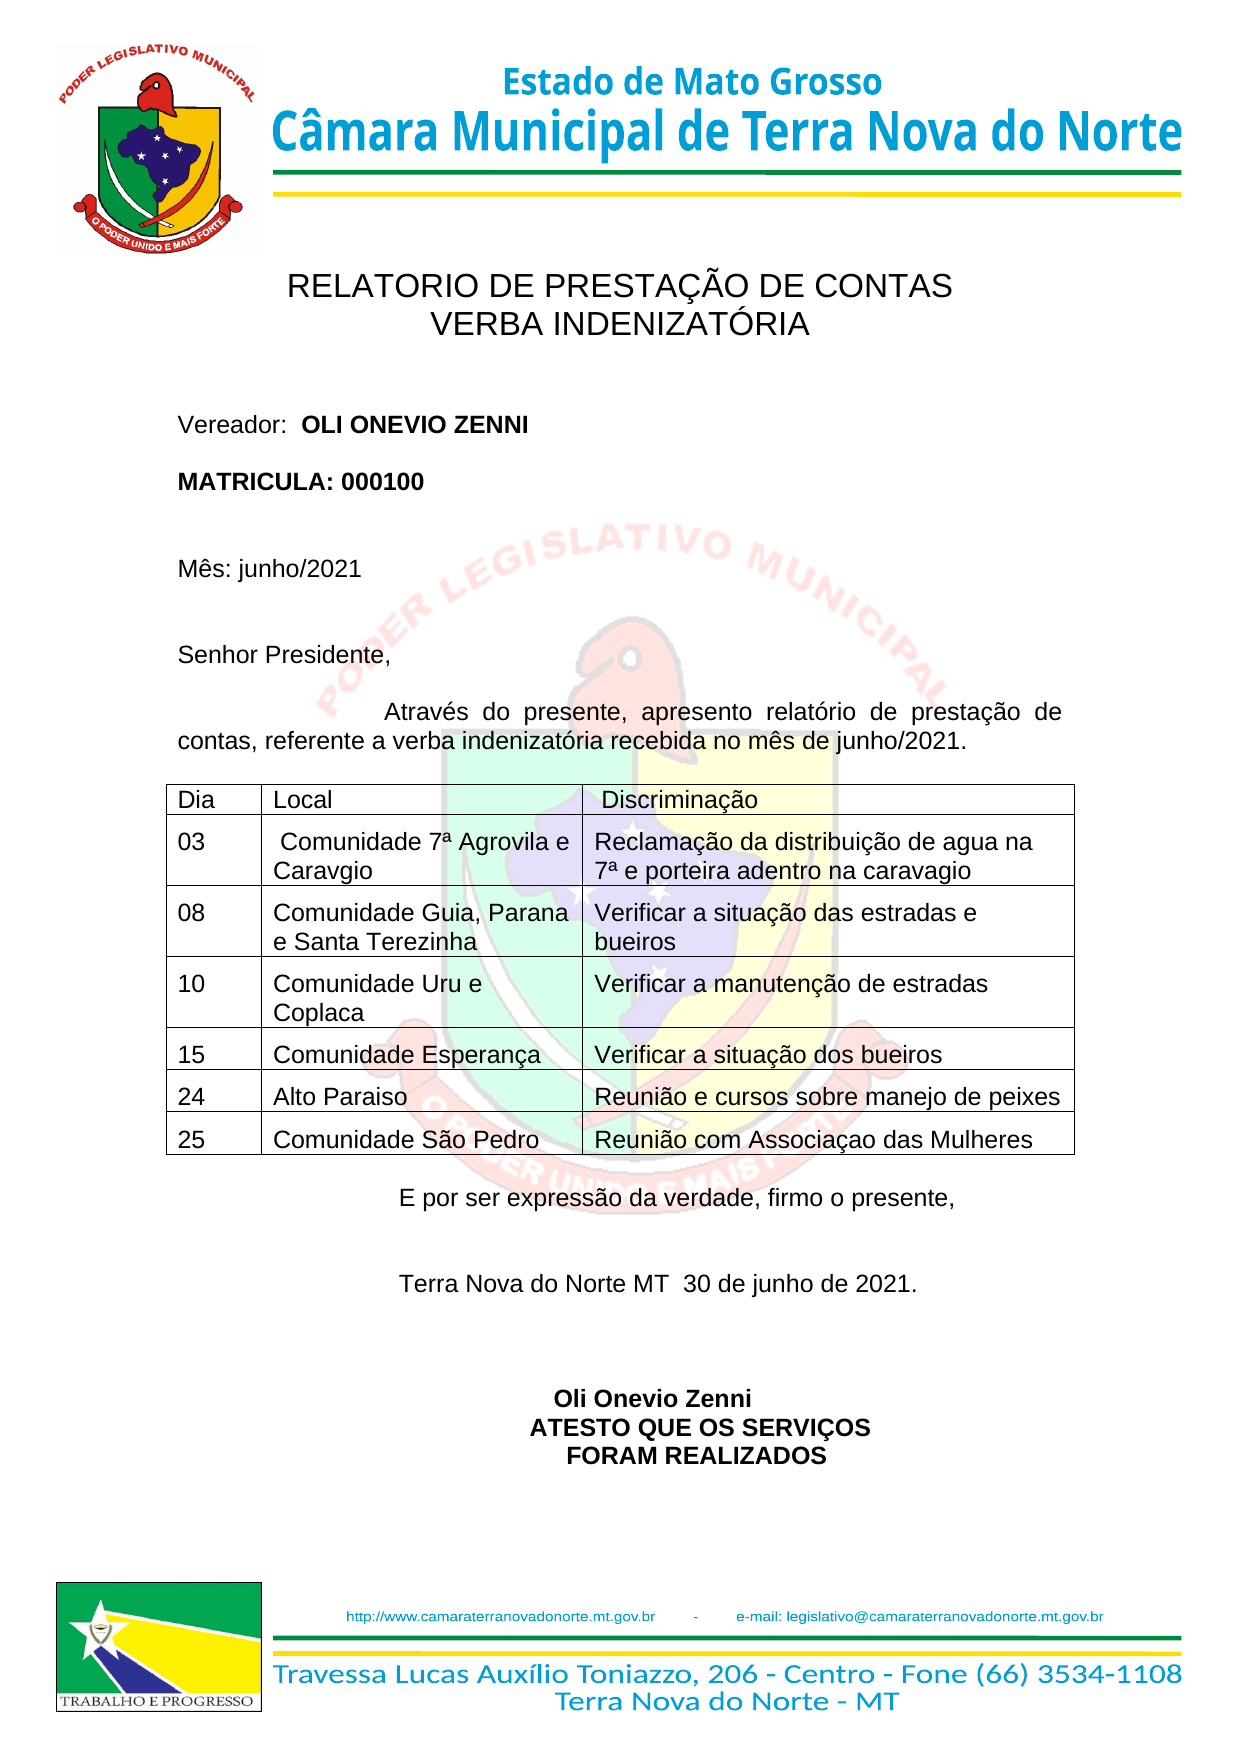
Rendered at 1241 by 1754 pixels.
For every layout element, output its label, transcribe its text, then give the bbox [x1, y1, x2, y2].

table_header Dia [167, 785, 261, 813]
text Terra Nova do Norte MT 30 de junho de 2021. [177, 1269, 1063, 1297]
table_cell Reunião com Associaçao das Mulheres [966, 1112, 1074, 1153]
table_cell Verificar a situação dos bueiros [966, 1028, 1074, 1069]
table_header Local [262, 785, 303, 813]
table_cell Reunião e cursos sobre manejo de peixes [966, 1070, 1074, 1111]
table_cell Comunidade São Pedro [262, 1112, 303, 1153]
table_cell Comunidade 7ª Agrovila e Caravgio [262, 815, 303, 884]
picture [55, 42, 260, 256]
text E por ser expressão da verdade, firmo o presente, [177, 1182, 303, 1211]
text RELATORIO DE PRESTAÇÃO DE CONTAS [177, 266, 1063, 304]
table_cell Comunidade Uru e Coplaca [262, 957, 303, 1027]
table_cell 24 [167, 1070, 261, 1111]
text Através do presente, apresento relatório de prestação de contas, referente a verba indenizatória recebida no mês de junho/2021. [177, 697, 303, 755]
table_cell Verificar a situação das estradas e bueiros [966, 886, 1074, 956]
text Oli Onevio Zenni [177, 1384, 1063, 1412]
picture [860, 1611, 868, 1623]
text E por ser expressão da verdade, firmo o presente, [966, 1182, 1063, 1211]
text Vereador: OLI ONEVIO ZENNI [177, 410, 1063, 439]
table_cell 15 [167, 1028, 261, 1069]
text Mês: junho/2021 [966, 554, 1063, 582]
text ATESTO QUE OS SERVIÇOS [236, 1412, 1122, 1441]
table_cell Comunidade Esperança [262, 1028, 303, 1069]
table_cell Reclamação da distribuição de agua na 7ª e porteira adentro na caravagio [966, 815, 1074, 884]
picture [57, 1583, 261, 1711]
table_cell Alto Paraiso [262, 1070, 303, 1111]
table_cell Comunidade Guia, Parana e Santa Terezinha [262, 886, 303, 956]
table_cell 10 [167, 957, 261, 1027]
table_cell 08 [167, 886, 261, 956]
text Senhor Presidente, [177, 640, 303, 669]
text Mês: junho/2021 [177, 554, 303, 582]
table_cell Verificar a manutenção de estradas [966, 957, 1074, 1027]
text VERBA INDENIZATÓRIA [177, 304, 1063, 343]
text FORAM REALIZADOS [236, 1441, 1122, 1470]
text Através do presente, apresento relatório de prestação de contas, referente a verba indenizatória recebida no mês de junho/2021. [966, 697, 1063, 755]
table_cell 25 [167, 1112, 261, 1153]
text MATRICULA: 000100 [177, 467, 1063, 496]
table_header Discriminação [966, 785, 1074, 813]
text Senhor Presidente, [966, 640, 1063, 669]
table_cell 03 [167, 815, 261, 884]
